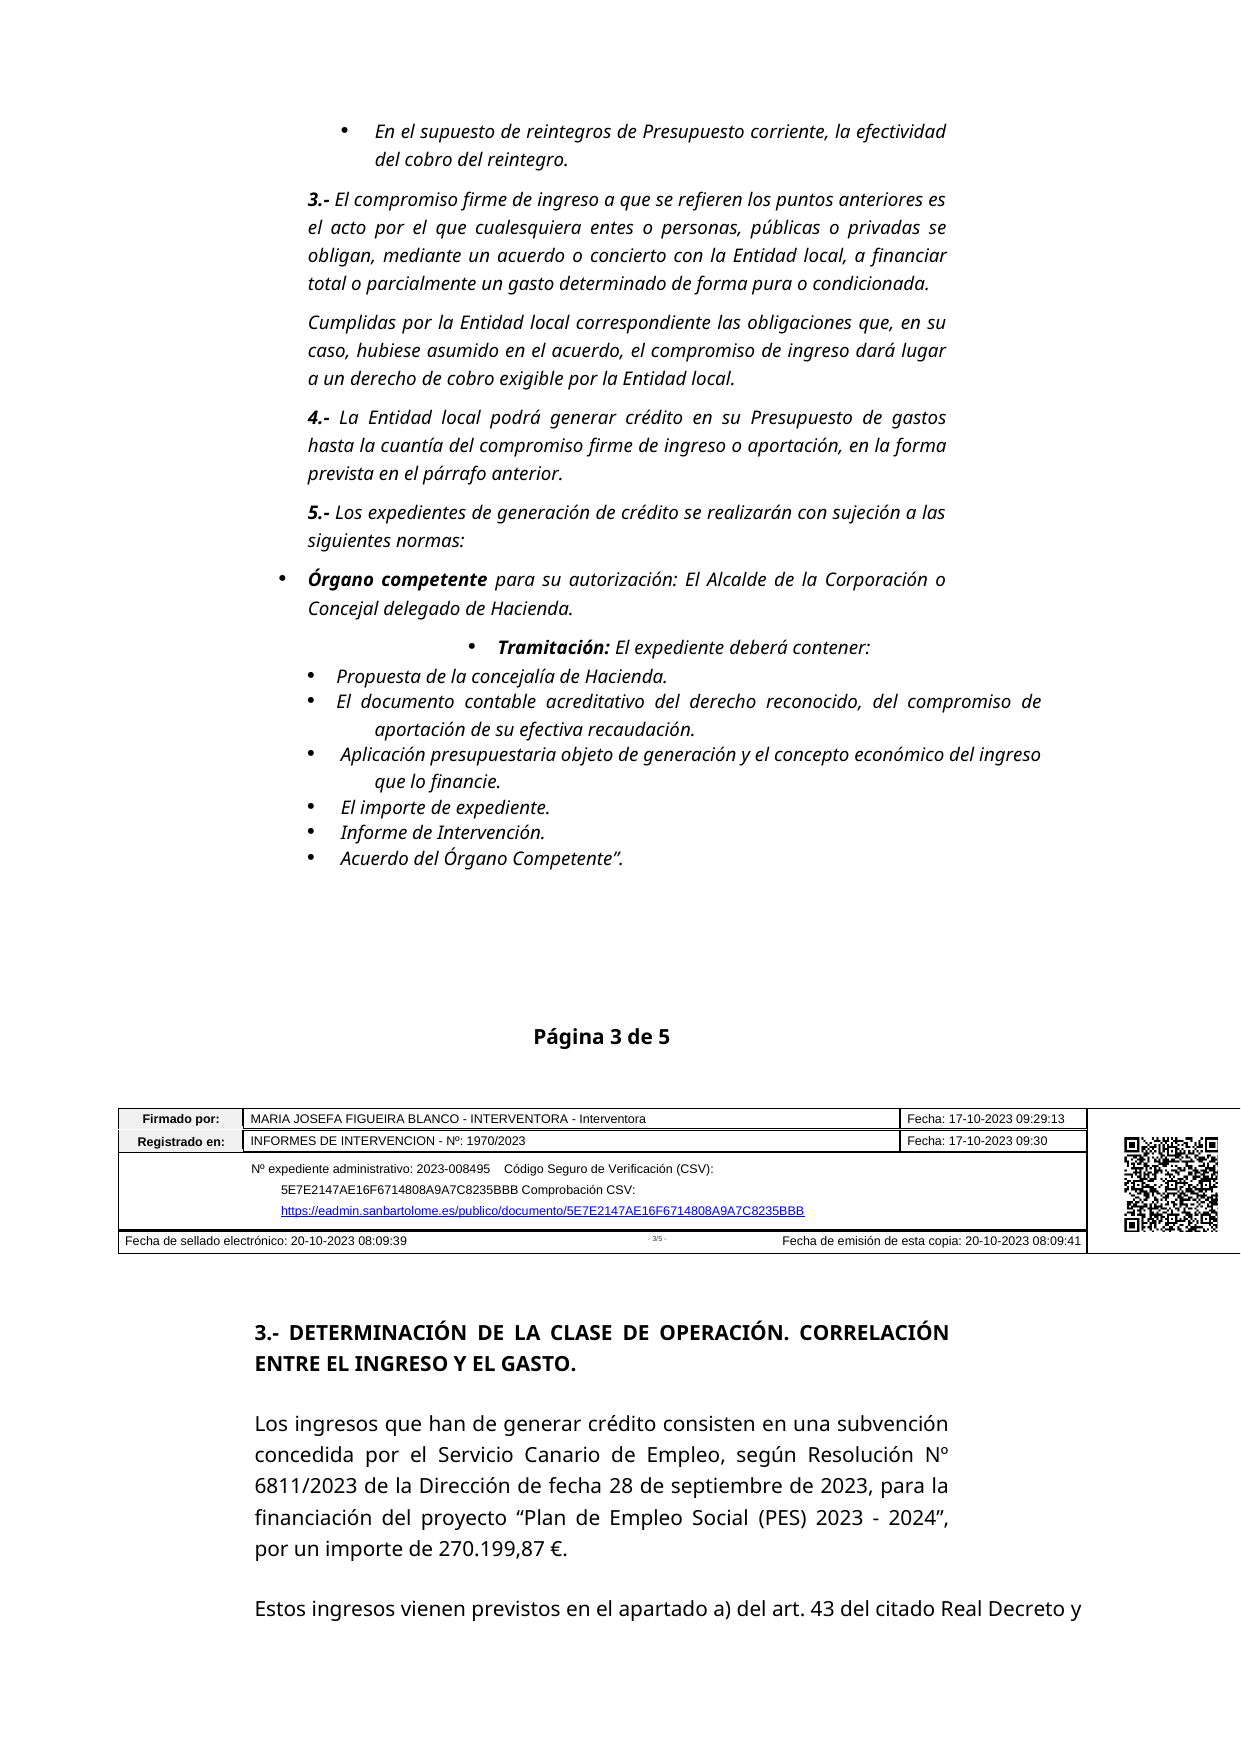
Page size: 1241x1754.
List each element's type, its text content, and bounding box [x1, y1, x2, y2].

table_cell Nº expediente administrativo: 2023-008495 Código Seguro de Verificación (CSV): 5E7E2147AE16F6714808A9A7C8235BBB Comprobación CSV: https://eadmin.sanbartolome.es/publico/documento/5E7E2147AE16F6714808A9A7C8235BBB [119, 1153, 1086, 1229]
list El importe de expediente. [307, 794, 1122, 819]
table_cell Fecha: 17-10-2023 09:30 [901, 1131, 1086, 1151]
list Propuesta de la concejalía de Hacienda. [307, 663, 1122, 689]
text 3.- El compromiso firme de ingreso a que se refieren los puntos anteriores es el acto por el que cualesquiera entes o personas, públicas o privadas se obligan, mediante un acuerdo o concierto con la Entidad local, a financiar total o parcialmente un gasto determinado de forma pura o condicionada. [308, 186, 949, 296]
table_cell INFORMES DE INTERVENCION - Nº: 1970/2023 [244, 1131, 899, 1151]
list Tramitación: El expediente deberá contener: [468, 634, 1122, 660]
list En el supuesto de reintegros de Presupuesto corriente, la efectividad del cobro del reintegro. [341, 118, 949, 172]
text 5.- Los expedientes de generación de crédito se realizarán con sujeción a las siguientes normas: [308, 499, 949, 553]
text 4.- La Entidad local podrá generar crédito en su Presupuesto de gastos hasta la cuantía del compromiso firme de ingreso o aportación, en la forma prevista en el párrafo anterior. [308, 404, 949, 486]
list Órgano competente para su autorización: El Alcalde de la Corporación o Concejal delegado de Hacienda. [278, 567, 949, 620]
table_cell Fecha de sellado electrónico: 20-10-2023 08:09:39 - 3/5 - Fecha de emisión de esta copia: 20-10-2023 08:09:41 [119, 1232, 1086, 1253]
list Informe de Intervención. [307, 819, 1122, 845]
text 3.- DETERMINACIÓN DE LA CLASE DE OPERACIÓN. CORRELACIÓN ENTRE EL INGRESO Y EL GASTO. [254, 1318, 950, 1378]
table_header [1088, 1109, 1240, 1253]
table_cell Registrado en: [119, 1133, 242, 1149]
text que lo financie. [374, 768, 1122, 794]
text Cumplidas por la Entidad local correspondiente las obligaciones que, en su caso, hubiese asumido en el acuerdo, el compromiso de ingreso dará lugar a un derecho de cobro exigible por la Entidad local. [308, 309, 949, 391]
list Aplicación presupuestaria objeto de generación y el concepto económico del ingreso [307, 741, 1122, 767]
list El documento contable acreditativo del derecho reconocido, del compromiso de [307, 689, 1122, 714]
list Acuerdo del Órgano Competente”. [307, 845, 1122, 871]
text aportación de su efectiva recaudación. [374, 716, 1122, 741]
text Los ingresos que han de generar crédito consisten en una subvención concedida por el Servicio Canario de Empleo, según Resolución Nº 6811/2023 de la Dirección de fecha 28 de septiembre de 2023, para la financiación del proyecto “Plan de Empleo Social (PES) 2023 - 2024”, por un importe de 270.199,87 €. [254, 1409, 949, 1562]
table_header Fecha: 17-10-2023 09:29:13 [901, 1109, 1086, 1128]
table_header MARIA JOSEFA FIGUEIRA BLANCO - INTERVENTORA - Interventora [244, 1109, 899, 1128]
text Estos ingresos vienen previstos en el apartado a) del art. 43 del citado Real Decreto y [254, 1594, 1122, 1622]
table_header Firmado por: [119, 1109, 242, 1126]
text Página 3 de 5 [331, 1022, 872, 1051]
